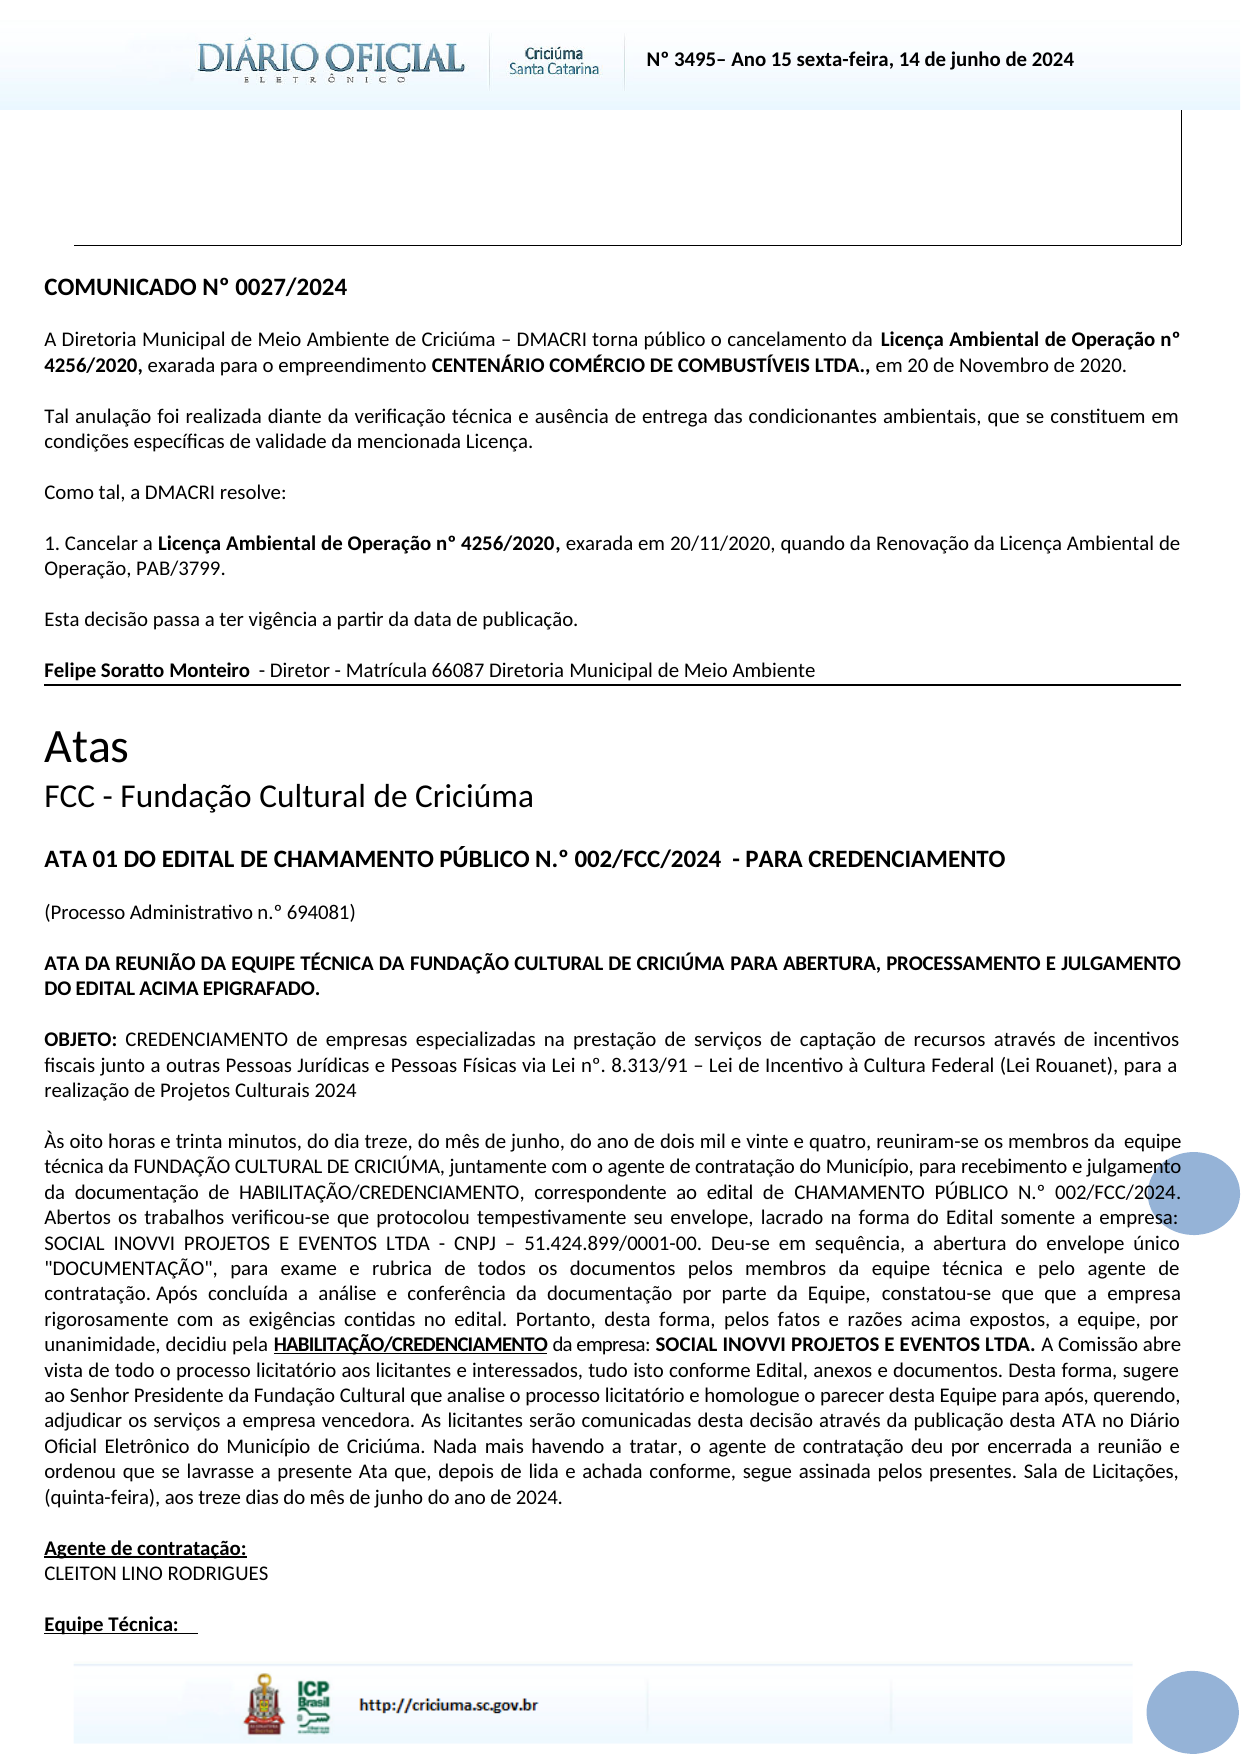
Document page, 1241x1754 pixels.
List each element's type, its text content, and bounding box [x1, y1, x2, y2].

text Atas [44, 716, 1181, 774]
text (Processo Administrativo n.º 694081) [44, 899, 1183, 925]
text Às oito horas e trinta minutos, do dia treze, do mês de junho, do ano de dois mil e vinte e quatro, reuniram-se os membros da equipe técnica da FUNDAÇÃO CULTURAL DE CRICIÚMA, juntamente com o agente de contratação do Município, para recebimento e julgamento da documentação de HABILITAÇÃO/CREDENCIAMENTO, correspondente ao edital de CHAMAMENTO PÚBLICO N.º 002/FCC/2024. Abertos os trabalhos verificou-se que protocolou tempestivamente seu envelope, lacrado na forma do Edital somente a empresa: SOCIAL INOVVI PROJETOS E EVENTOS LTDA - CNPJ – 51.424.899/0001-00. Deu-se em sequência, a abertura do envelope único "DOCUMENTAÇÃO", para exame e rubrica de todos os documentos pelos membros da equipe técnica e pelo agente de contratação. Após concluída a análise e conferência da documentação por parte da Equipe, constatou-se que que a empresa rigorosamente com as exigências contidas no edital. Portanto, desta forma, pelos fatos e razões acima expostos, a equipe, por unanimidade, decidiu pela HABILITAÇÃO/CREDENCIAMENTO da empresa: SOCIAL INOVVI PROJETOS E EVENTOS LTDA. A Comissão abre vista de todo o processo licitatório aos licitantes e interessados, tudo isto conforme Edital, anexos e documentos. Desta forma, sugere ao Senhor Presidente da Fundação Cultural que analise o processo licitatório e homologue o parecer desta Equipe para após, querendo, adjudicar os serviços a empresa vencedora. As licitantes serão comunicadas desta decisão através da publicação desta ATA no Diário Oficial Eletrônico do Município de Criciúma. Nada mais havendo a tratar, o agente de contratação deu por encerrada a reunião e ordenou que se lavrasse a presente Ata que, depois de lida e achada conforme, segue assinada pelos presentes. Sala de Licitações, (quinta-feira), aos treze dias do mês de junho do ano de 2024. [44, 1128, 1181, 1509]
text Equipe Técnica: [44, 1611, 1181, 1636]
text 1. Cancelar a Licença Ambiental de Operação nº 4256/2020, exarada em 20/11/2020, quando da Renovação da Licença Ambiental de Operação, PAB/3799. [44, 530, 1181, 581]
text Como tal, a DMACRI resolve: [44, 479, 1181, 504]
text ATA DA REUNIÃO DA EQUIPE TÉCNICA DA FUNDAÇÃO CULTURAL DE CRICIÚMA PARA ABERTURA, PROCESSAMENTO E JULGAMENTO DO EDITAL ACIMA EPIGRAFADO. [44, 950, 1181, 1001]
text Felipe Soratto Monteiro - Diretor - Matrícula 66087 Diretoria Municipal de Meio Ambiente [44, 657, 1181, 684]
text A Diretoria Municipal de Meio Ambiente de Criciúma – DMACRI torna público o cancelamento da Licença Ambiental de Operação nº 4256/2020, exarada para o empreendimento CENTENÁRIO COMÉRCIO DE COMBUSTÍVEIS LTDA., em 20 de Novembro de 2020. [44, 327, 1181, 377]
text Esta decisão passa a ter vigência a partir da data de publicação. [44, 606, 1181, 632]
text OBJETO: CREDENCIAMENTO de empresas especializadas na prestação de serviços de captação de recursos através de incentivos fiscais junto a outras Pessoas Jurídicas e Pessoas Físicas via Lei nº. 8.313/91 – Lei de Incentivo à Cultura Federal (Lei Rouanet), para a realização de Projetos Culturais 2024 [44, 1026, 1181, 1103]
text FCC - Fundação Cultural de Criciúma [44, 774, 1181, 815]
text CLEITON LINO RODRIGUES [44, 1560, 1181, 1586]
text COMUNICADO Nº 0027/2024 [44, 271, 1181, 301]
text Tal anulação foi realizada diante da verificação técnica e ausência de entrega das condicionantes ambientais, que se constituem em condições específicas de validade da mencionada Licença. [44, 403, 1181, 454]
text Agente de contratação: [44, 1535, 1181, 1560]
text ATA 01 DO EDITAL DE CHAMAMENTO PÚBLICO N.º 002/FCC/2024 - PARA CREDENCIAMENTO [44, 843, 1183, 874]
